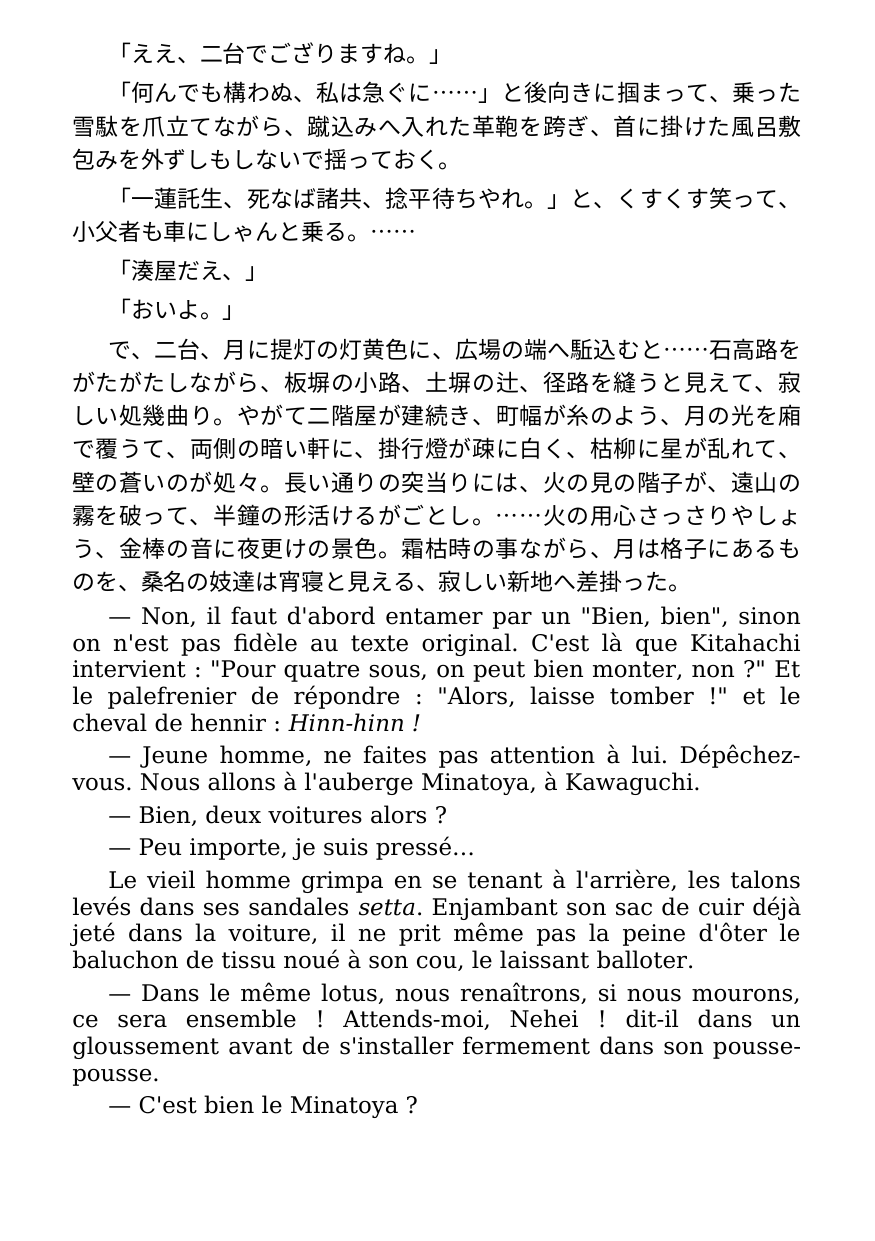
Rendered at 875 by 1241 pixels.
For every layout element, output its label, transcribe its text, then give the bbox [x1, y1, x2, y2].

text で、二台、月に提灯の灯黄色に、広場の端へ駈込むと……石高路をがたがたしながら、板塀の小路、土塀の辻、径路を縫うと見えて、寂しい処幾曲り。やがて二階屋が建続き、町幅が糸のよう、月の光を廂で覆うて、両側の暗い軒に、掛行燈が疎に白く、枯柳に星が乱れて、壁の蒼いのが処々。長い通りの突当りには、火の見の階子が、遠山の霧を破って、半鐘の形活けるがごとし。……火の用心さっさりやしょう、金棒の音に夜更けの景色。霜枯時の事ながら、月は格子にあるものを、桑名の妓達は宵寝と見える、寂しい新地へ差掛った。 [72, 332, 802, 597]
text — Dans le même lotus, nous renaîtrons, si nous mourons, ce sera ensemble ! Attends-moi, Nehei ! dit-il dans un gloussement avant de s'installer fermement dans son pousse-pousse. [72, 980, 802, 1086]
text — Non, il faut d'abord entamer par un "Bien, bien", sinon on n'est pas fidèle au texte original. C'est là que Kitahachi intervient : "Pour quatre sous, on peut bien monter, non ?" Et le palefrenier de répondre : "Alors, laisse tomber !" et le cheval de hennir : Hinn-hinn ! [72, 603, 802, 737]
text Le vieil homme grimpa en se tenant à l'arrière, les talons levés dans ses sandales setta. Enjambant son sac de cuir déjà jeté dans la voiture, il ne prit même pas la peine d'ôter le baluchon de tissu noué à son cou, le laissant balloter. [72, 867, 802, 974]
text 「一蓮託生、死なば諸共、捻平待ちやれ。」と、くすくす笑って、小父者も車にしゃんと乗る。…… [72, 181, 802, 247]
text — C'est bien le Minatoya ? [72, 1092, 802, 1119]
text 「おいよ。」 [72, 292, 802, 326]
text — Jeune homme, ne faites pas attention à lui. Dépêchez-vous. Nous allons à l'auberge Minatoya, à Kawaguchi. [72, 743, 802, 796]
text 「ええ、二台でござりますね。」 [72, 36, 802, 69]
text — Bien, deux voitures alors ? [72, 802, 802, 828]
text — Peu importe, je suis pressé… [72, 834, 802, 861]
text 「何んでも構わぬ、私は急ぐに……」と後向きに掴まって、乗った雪駄を爪立てながら、蹴込みへ入れた革鞄を跨ぎ、首に掛けた風呂敷包みを外ずしもしないで揺っておく。 [72, 75, 802, 175]
text 「湊屋だえ、」 [72, 253, 802, 286]
